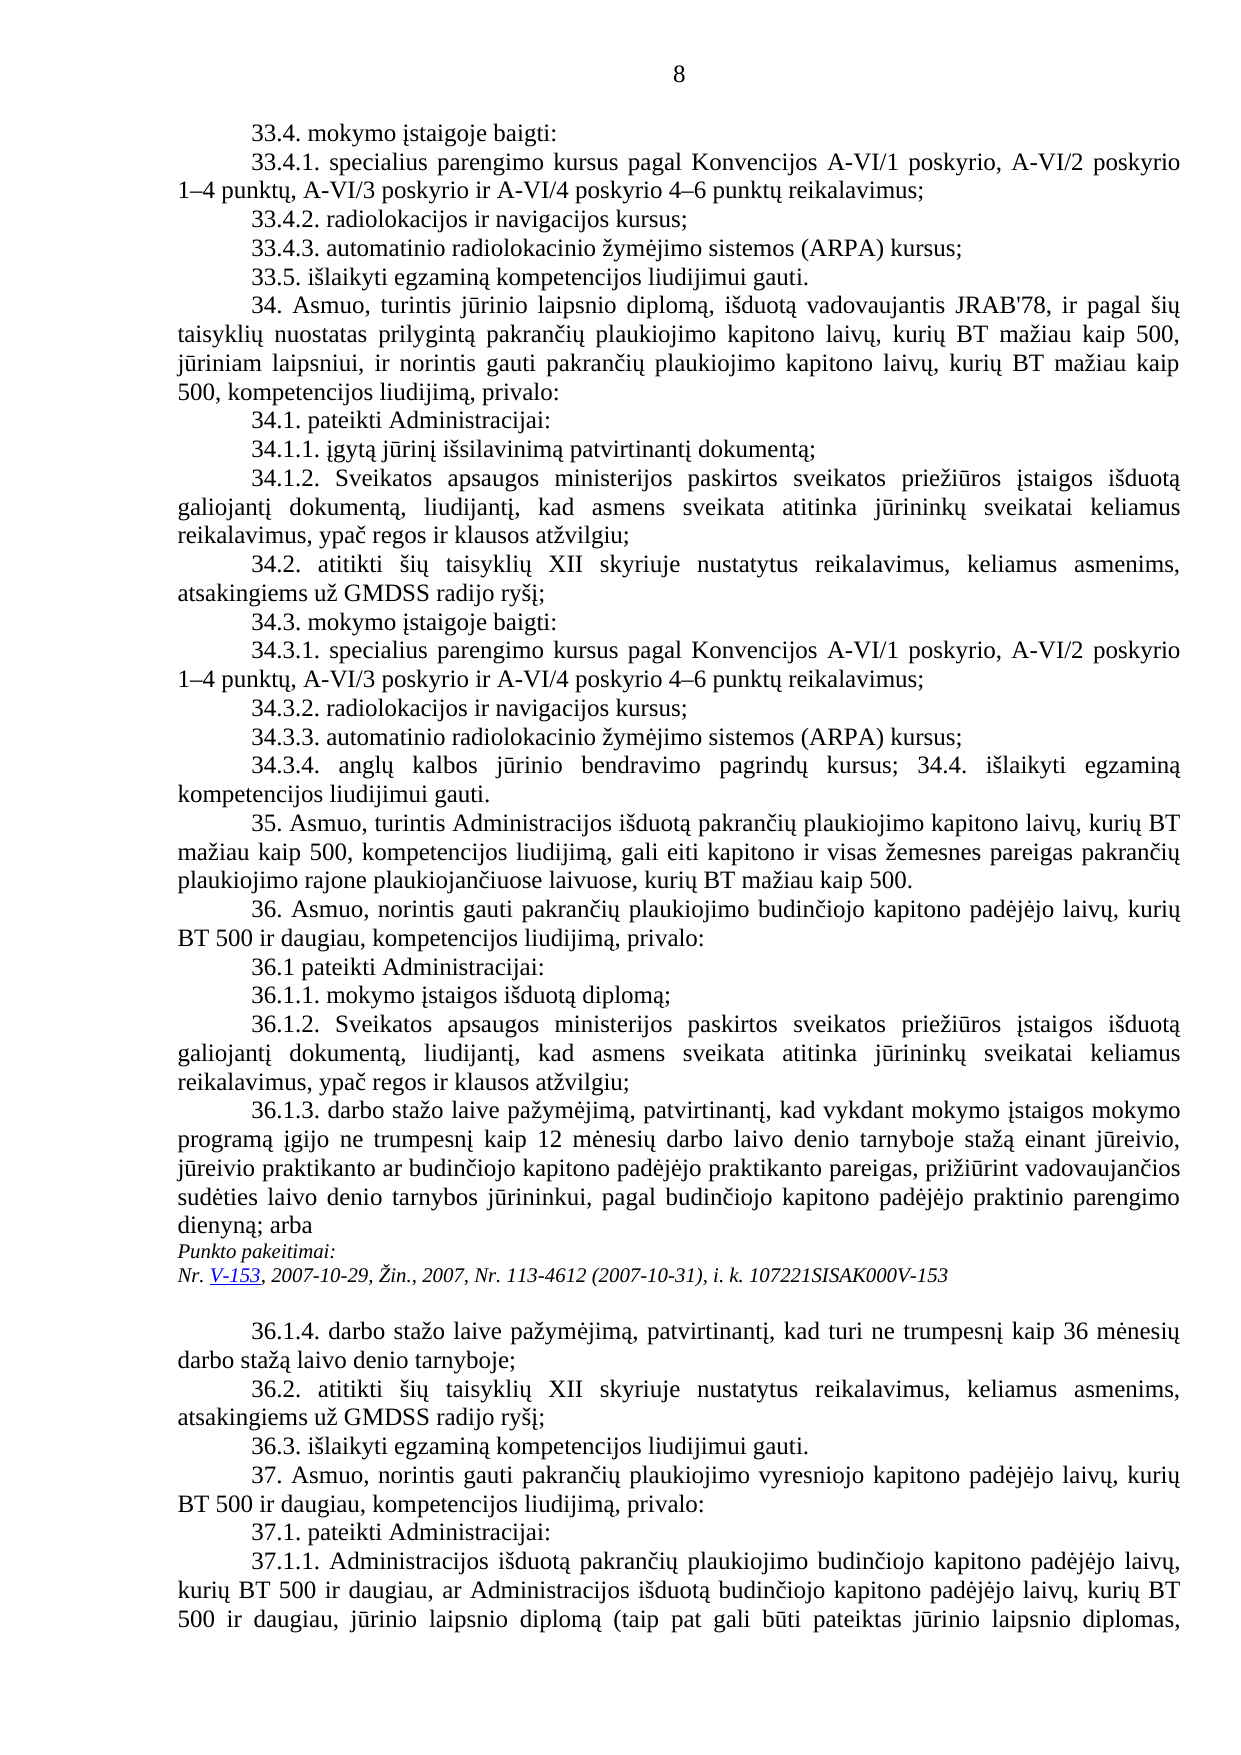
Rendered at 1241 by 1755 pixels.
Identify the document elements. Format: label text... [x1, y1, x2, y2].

text 35. Asmuo, turintis Administracijos išduotą pakrančių plaukiojimo kapitono laivų, kurių BT mažiau kaip 500, kompetencijos liudijimą, gali eiti kapitono ir visas žemesnes pareigas pakrančių plaukiojimo rajone plaukiojančiuose laivuose, kurių BT mažiau kaip 500. [177, 808, 1181, 894]
text 34.1.1. įgytą jūrinį išsilavinimą patvirtinantį dokumentą; [177, 434, 1181, 463]
text 37.1. pateikti Administracijai: [177, 1517, 1181, 1546]
text 37. Asmuo, norintis gauti pakrančių plaukiojimo vyresniojo kapitono padėjėjo laivų, kurių BT 500 ir daugiau, kompetencijos liudijimą, privalo: [177, 1460, 1181, 1517]
text 36.3. išlaikyti egzaminą kompetencijos liudijimui gauti. [177, 1431, 1181, 1460]
text 36.1 pateikti Administracijai: [177, 952, 1181, 981]
text 34.3.1. specialius parengimo kursus pagal Konvencijos A-VI/1 poskyrio, A-VI/2 poskyrio 1–4 punktų, A-VI/3 poskyrio ir A-VI/4 poskyrio 4–6 punktų reikalavimus; [177, 636, 1181, 693]
text 34.2. atitikti šių taisyklių XII skyriuje nustatytus reikalavimus, keliamus asmenims, atsakingiems už GMDSS radijo ryšį; [177, 549, 1181, 607]
text 36.1.2. Sveikatos apsaugos ministerijos paskirtos sveikatos priežiūros įstaigos išduotą galiojantį dokumentą, liudijantį, kad asmens sveikata atitinka jūrininkų sveikatai keliamus reikalavimus, ypač regos ir klausos atžvilgiu; [177, 1009, 1181, 1096]
text 36.1.3. darbo stažo laive pažymėjimą, patvirtinantį, kad vykdant mokymo įstaigos mokymo programą įgijo ne trumpesnį kaip 12 mėnesių darbo laivo denio tarnyboje stažą einant jūreivio, jūreivio praktikanto ar budinčiojo kapitono padėjėjo praktikanto pareigas, prižiūrint vadovaujančios sudėties laivo denio tarnybos jūrininkui, pagal budinčiojo kapitono padėjėjo praktinio parengimo dienyną; arba [177, 1096, 1181, 1239]
text 33.4.1. specialius parengimo kursus pagal Konvencijos A-VI/1 poskyrio, A-VI/2 poskyrio 1–4 punktų, A-VI/3 poskyrio ir A-VI/4 poskyrio 4–6 punktų reikalavimus; [177, 147, 1181, 204]
text 34.3. mokymo įstaigoje baigti: [177, 607, 1181, 636]
text 33.4. mokymo įstaigoje baigti: [177, 118, 1181, 147]
text 33.4.2. radiolokacijos ir navigacijos kursus; [177, 204, 1181, 233]
text 34.3.4. anglų kalbos jūrinio bendravimo pagrindų kursus; 34.4. išlaikyti egzaminą kompetencijos liudijimui gauti. [177, 751, 1181, 808]
text 36.1.4. darbo stažo laive pažymėjimą, patvirtinantį, kad turi ne trumpesnį kaip 36 mėnesių darbo stažą laivo denio tarnyboje; [177, 1316, 1181, 1374]
text 34. Asmuo, turintis jūrinio laipsnio diplomą, išduotą vadovaujantis JRAB'78, ir pagal šių taisyklių nuostatas prilygintą pakrančių plaukiojimo kapitono laivų, kurių BT mažiau kaip 500, jūriniam laipsniui, ir norintis gauti pakrančių plaukiojimo kapitono laivų, kurių BT mažiau kaip 500, kompetencijos liudijimą, privalo: [177, 291, 1181, 406]
text 34.1. pateikti Administracijai: [177, 406, 1181, 434]
text 33.4.3. automatinio radiolokacinio žymėjimo sistemos (ARPA) kursus; [177, 233, 1181, 262]
text 36. Asmuo, norintis gauti pakrančių plaukiojimo budinčiojo kapitono padėjėjo laivų, kurių BT 500 ir daugiau, kompetencijos liudijimą, privalo: [177, 894, 1181, 952]
text 37.1.1. Administracijos išduotą pakrančių plaukiojimo budinčiojo kapitono padėjėjo laivų, kurių BT 500 ir daugiau, ar Administracijos išduotą budinčiojo kapitono padėjėjo laivų, kurių BT 500 ir daugiau, jūrinio laipsnio diplomą (taip pat gali būti pateiktas jūrinio laipsnio diplomas, [177, 1546, 1181, 1632]
text Punkto pakeitimai: [177, 1239, 1181, 1263]
text 33.5. išlaikyti egzaminą kompetencijos liudijimui gauti. [177, 262, 1181, 291]
text 34.3.2. radiolokacijos ir navigacijos kursus; [177, 693, 1181, 722]
text 34.3.3. automatinio radiolokacinio žymėjimo sistemos (ARPA) kursus; [177, 722, 1181, 751]
text 36.2. atitikti šių taisyklių XII skyriuje nustatytus reikalavimus, keliamus asmenims, atsakingiems už GMDSS radijo ryšį; [177, 1374, 1181, 1431]
text 36.1.1. mokymo įstaigos išduotą diplomą; [177, 981, 1181, 1009]
text 34.1.2. Sveikatos apsaugos ministerijos paskirtos sveikatos priežiūros įstaigos išduotą galiojantį dokumentą, liudijantį, kad asmens sveikata atitinka jūrininkų sveikatai keliamus reikalavimus, ypač regos ir klausos atžvilgiu; [177, 463, 1181, 549]
text Nr. V-153, 2007-10-29, Žin., 2007, Nr. 113-4612 (2007-10-31), i. k. 107221SISAK000V-153 [177, 1263, 1181, 1287]
